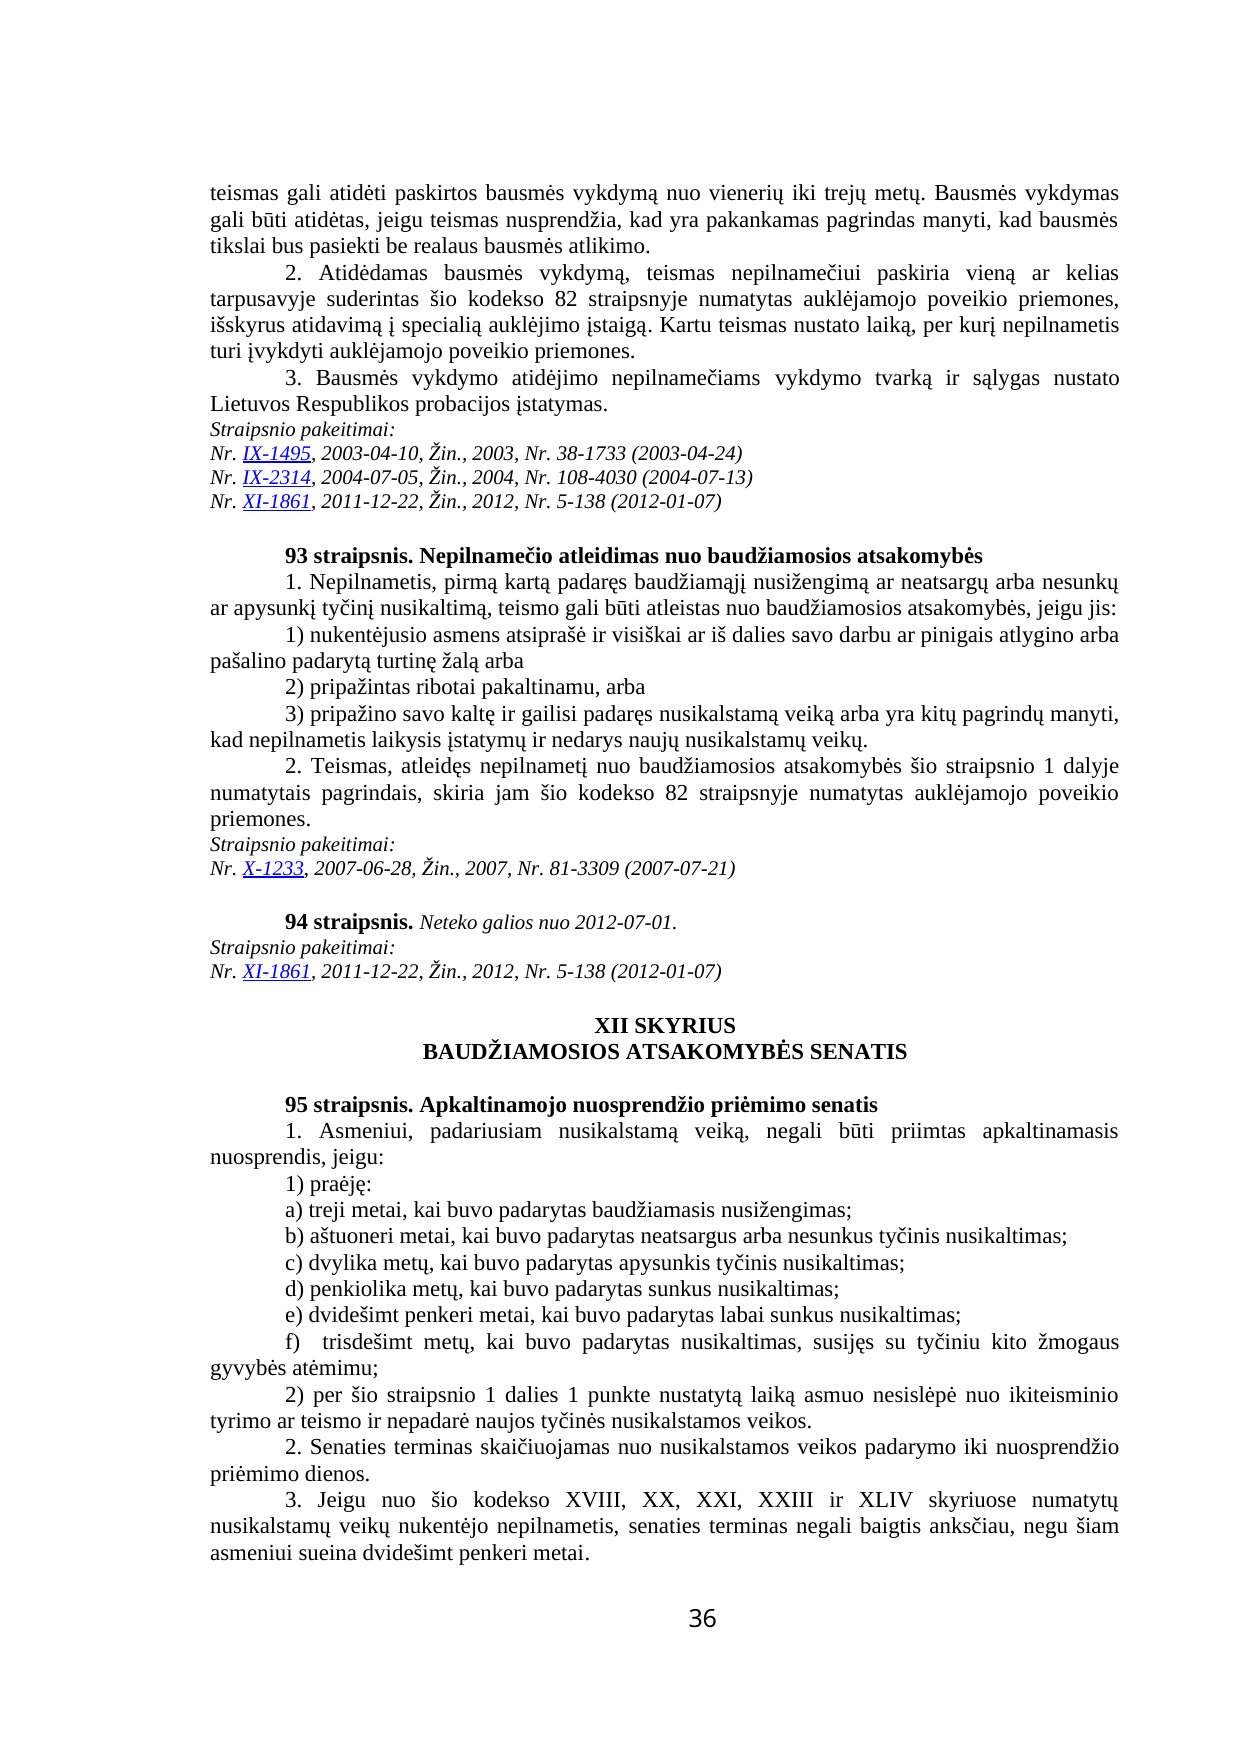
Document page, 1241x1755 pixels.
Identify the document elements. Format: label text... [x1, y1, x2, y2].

text 93 straipsnis. Nepilnamečio atleidimas nuo baudžiamosios atsakomybės [210, 542, 1120, 568]
text Straipsnio pakeitimai: [210, 935, 1120, 959]
text c) dvylika metų, kai buvo padarytas apysunkis tyčinis nusikaltimas; [210, 1249, 1120, 1275]
text 3) pripažino savo kaltę ir gailisi padaręs nusikalstamą veiką arba yra kitų pagrindų manyti, kad nepilnametis laikysis įstatymų ir nedarys naujų nusikalstamų veikų. [210, 700, 1120, 752]
text Nr. XI-1861, 2011-12-22, Žin., 2012, Nr. 5-138 (2012-01-07) [210, 959, 1120, 983]
text XII SKYRIUS [210, 1012, 1120, 1038]
text f) trisdešimt metų, kai buvo padarytas nusikaltimas, susijęs su tyčiniu kito žmogaus gyvybės atėmimu; [210, 1328, 1120, 1381]
text 2) pripažintas ribotai pakaltinamu, arba [210, 673, 1120, 700]
text 1) nukentėjusio asmens atsiprašė ir visiškai ar iš dalies savo darbu ar pinigais atlygino arba pašalino padarytą turtinę žalą arba [210, 621, 1120, 673]
text d) penkiolika metų, kai buvo padarytas sunkus nusikaltimas; [210, 1275, 1120, 1302]
text 1) praėję: [210, 1170, 1120, 1196]
text Nr. X-1233, 2007-06-28, Žin., 2007, Nr. 81-3309 (2007-07-21) [210, 856, 1120, 880]
text Nr. IX-2314, 2004-07-05, Žin., 2004, Nr. 108-4030 (2004-07-13) [210, 465, 1120, 489]
text teismas gali atidėti paskirtos bausmės vykdymą nuo vienerių iki trejų metų. Bausmės vykdymas gali būti atidėtas, jeigu teismas nusprendžia, kad yra pakankamas pagrindas manyti, kad bausmės tikslai bus pasiekti be realaus bausmės atlikimo. [210, 179, 1120, 258]
text 2. Senaties terminas skaičiuojamas nuo nusikalstamos veikos padarymo iki nuosprendžio priėmimo dienos. [210, 1433, 1120, 1486]
text 2. Atidėdamas bausmės vykdymą, teismas nepilnamečiui paskiria vieną ar kelias tarpusavyje suderintas šio kodekso 82 straipsnyje numatytas auklėjamojo poveikio priemones, išskyrus atidavimą į specialią auklėjimo įstaigą. Kartu teismas nustato laiką, per kurį nepilnametis turi įvykdyti auklėjamojo poveikio priemones. [210, 258, 1120, 364]
text 95 straipsnis. Apkaltinamojo nuosprendžio priėmimo senatis [210, 1091, 1120, 1117]
text Straipsnio pakeitimai: [210, 417, 1120, 441]
text a) treji metai, kai buvo padarytas baudžiamasis nusižengimas; [210, 1196, 1120, 1222]
text e) dvidešimt penkeri metai, kai buvo padarytas labai sunkus nusikaltimas; [210, 1302, 1120, 1328]
text 94 straipsnis. Neteko galios nuo 2012-07-01. [285, 908, 1120, 935]
text Nr. XI-1861, 2011-12-22, Žin., 2012, Nr. 5-138 (2012-01-07) [210, 489, 1120, 513]
text 1. Asmeniui, padariusiam nusikalstamą veiką, negali būti priimtas apkaltinamasis nuosprendis, jeigu: [210, 1117, 1120, 1170]
text b) aštuoneri metai, kai buvo padarytas neatsargus arba nesunkus tyčinis nusikaltimas; [210, 1222, 1120, 1249]
text 2. Teismas, atleidęs nepilnametį nuo baudžiamosios atsakomybės šio straipsnio 1 dalyje numatytais pagrindais, skiria jam šio kodekso 82 straipsnyje numatytas auklėjamojo poveikio priemones. [210, 752, 1120, 832]
text Nr. IX-1495, 2003-04-10, Žin., 2003, Nr. 38-1733 (2003-04-24) [210, 441, 1120, 465]
text 2) per šio straipsnio 1 dalies 1 punkte nustatytą laiką asmuo nesislėpė nuo ikiteisminio tyrimo ar teismo ir nepadarė naujos tyčinės nusikalstamos veikos. [210, 1381, 1120, 1433]
text 3. Bausmės vykdymo atidėjimo nepilnamečiams vykdymo tvarką ir sąlygas nustato Lietuvos Respublikos probacijos įstatymas. [210, 364, 1120, 417]
text Baudžiamosios atsakomybės senatis [210, 1038, 1120, 1064]
text 3. Jeigu nuo šio kodekso XVIII, XX, XXI, XXIII ir XLIV skyriuose numatytų nusikalstamų veikų nukentėjo nepilnametis, senaties terminas negali baigtis anksčiau, negu šiam asmeniui sueina dvidešimt penkeri metai. [210, 1486, 1120, 1565]
text Straipsnio pakeitimai: [210, 832, 1120, 856]
text 1. Nepilnametis, pirmą kartą padaręs baudžiamąjį nusižengimą ar neatsargų arba nesunkų ar apysunkį tyčinį nusikaltimą, teismo gali būti atleistas nuo baudžiamosios atsakomybės, jeigu jis: [210, 568, 1120, 621]
